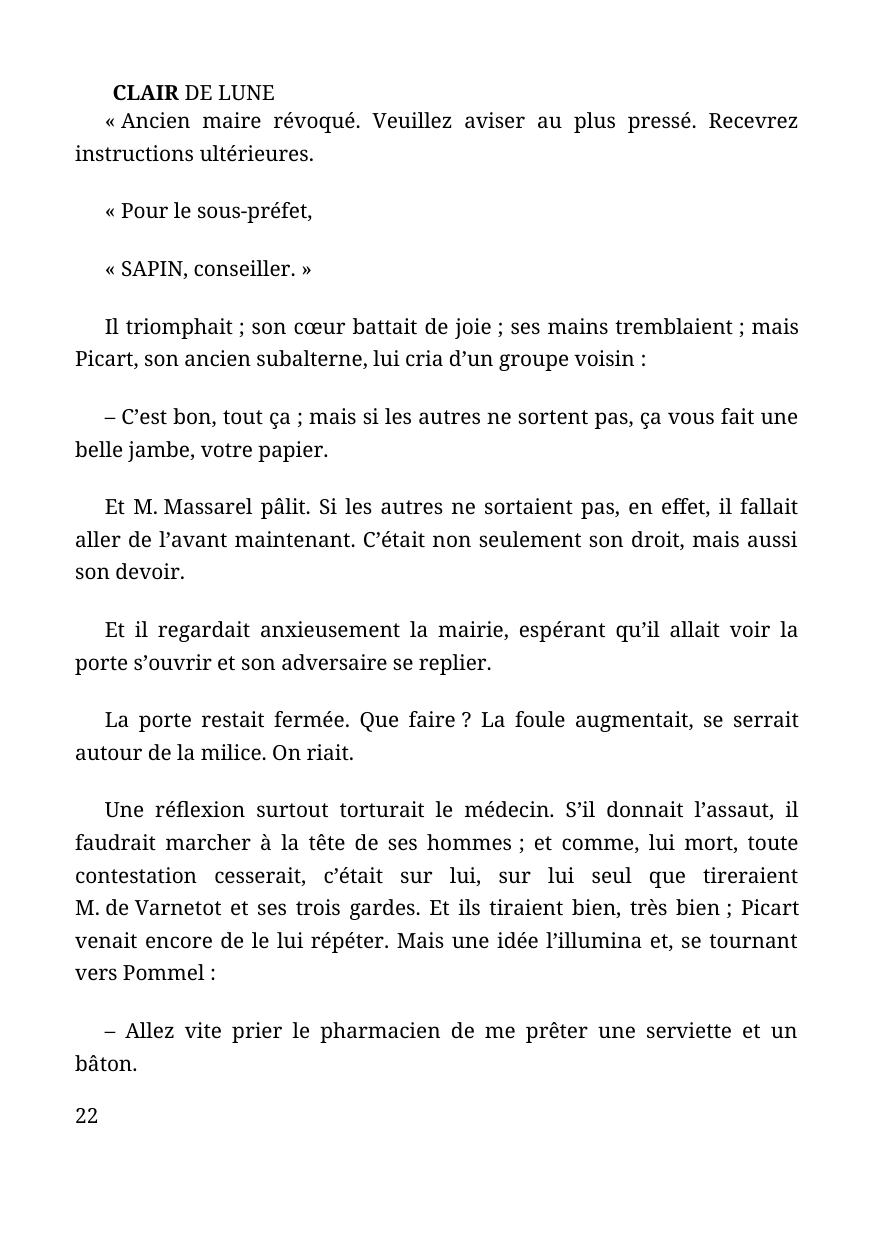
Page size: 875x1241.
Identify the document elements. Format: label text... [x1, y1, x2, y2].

text – C’est bon, tout ça ; mais si les autres ne sortent pas, ça vous fait une belle jambe, votre papier. [75, 402, 799, 463]
text Une réflexion surtout torturait le médecin. S’il donnait l’assaut, il faudrait marcher à la tête de ses hommes ; et comme, lui mort, toute contestation cesserait, c’était sur lui, sur lui seul que tireraient M. de Varnetot et ses trois gardes. Et ils tiraient bien, très bien ; Picart venait encore de le lui répéter. Mais une idée l’illumina et, se tournant vers Pommel : [75, 796, 799, 987]
text « SAPIN, conseiller. » [75, 254, 799, 283]
text Il triomphait ; son cœur battait de joie ; ses mains tremblaient ; mais Picart, son ancien subalterne, lui cria d’un groupe voisin : [75, 312, 799, 373]
text Et il regardait anxieusement la mairie, espérant qu’il allait voir la porte s’ouvrir et son adversaire se replier. [75, 615, 799, 676]
text « Ancien maire révoqué. Veuillez aviser au plus pressé. Recevrez instructions ultérieures. [75, 106, 799, 167]
text « Pour le sous-préfet, [75, 197, 799, 225]
text – Allez vite prier le pharmacien de me prêter une serviette et un bâton. [75, 1016, 799, 1077]
text Et M. Massarel pâlit. Si les autres ne sortaient pas, en effet, il fallait aller de l’avant maintenant. C’était non seulement son droit, mais aussi son devoir. [75, 492, 799, 586]
text La porte restait fermée. Que faire ? La foule augmentait, se serrait autour de la milice. On riait. [75, 705, 799, 766]
